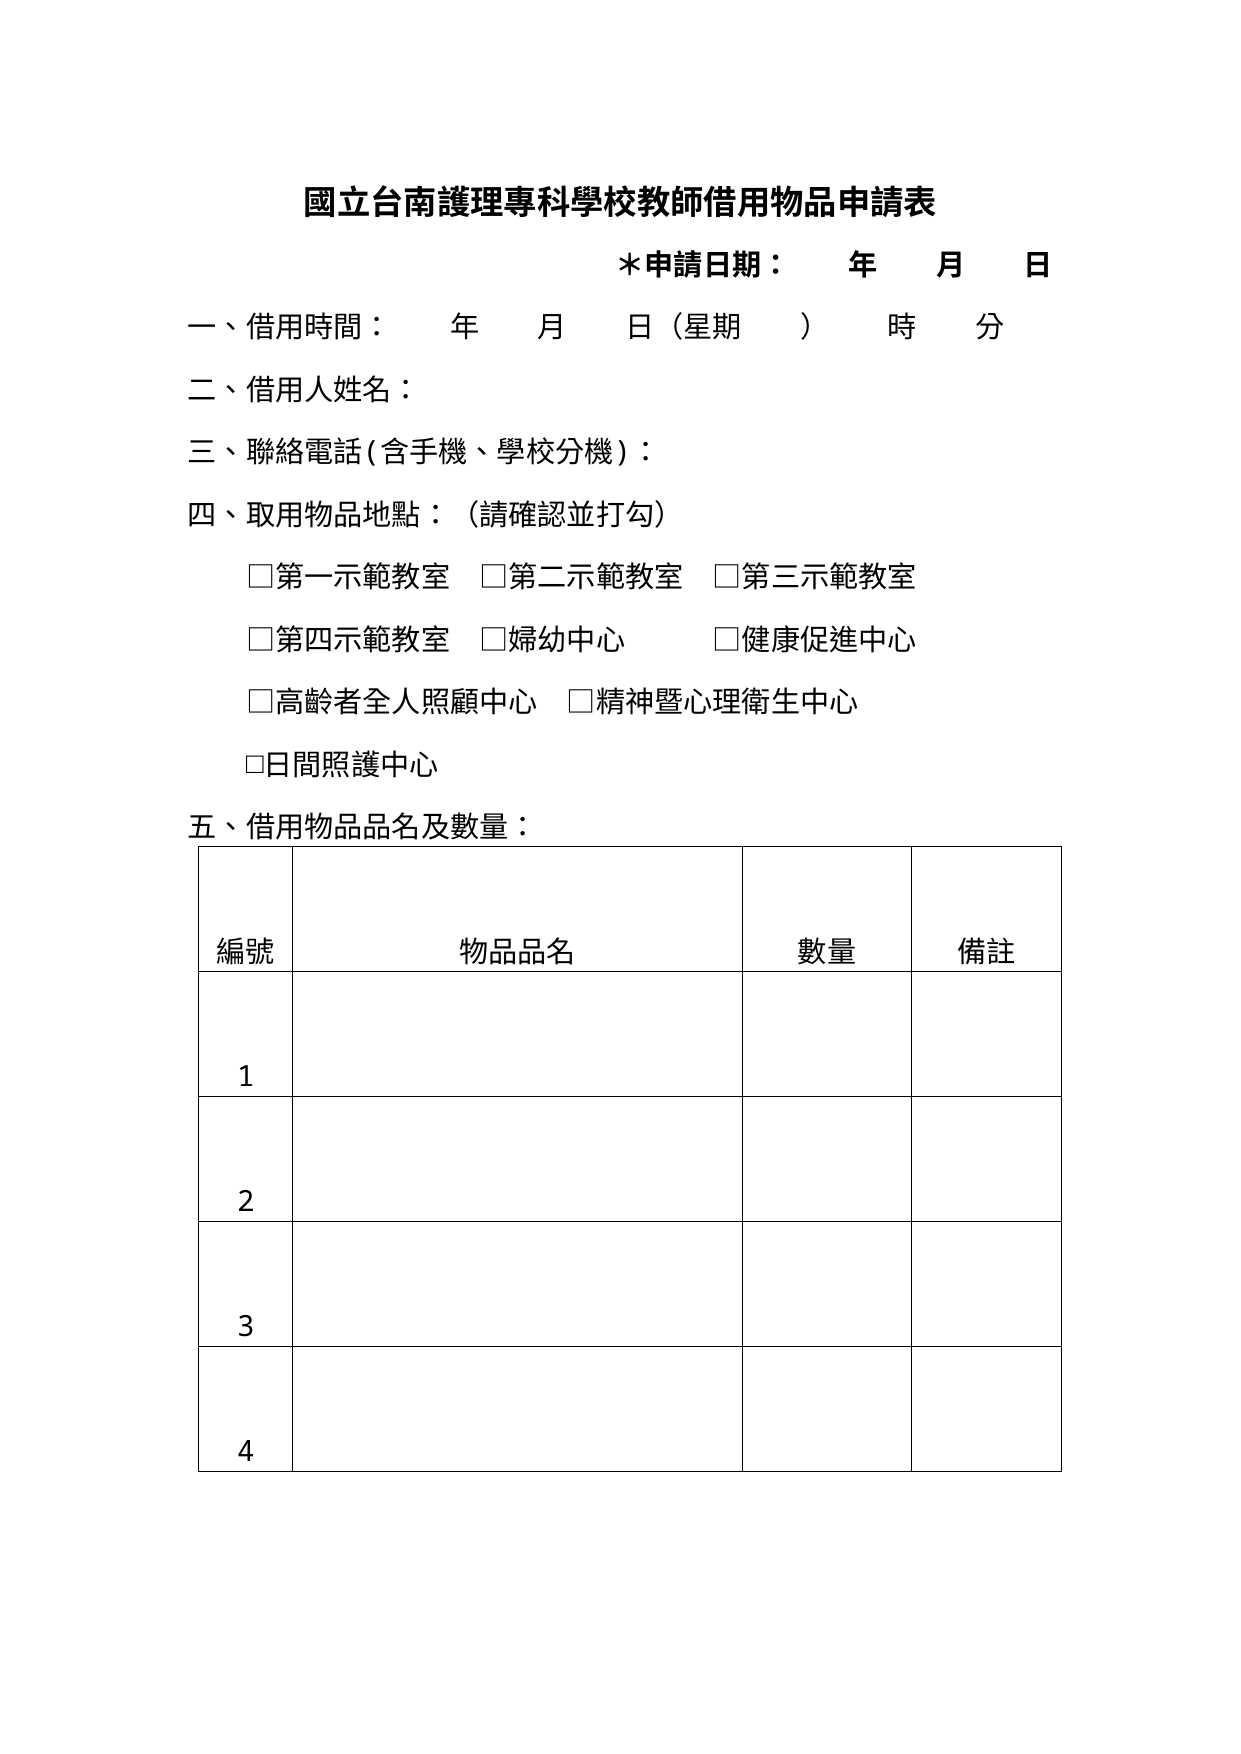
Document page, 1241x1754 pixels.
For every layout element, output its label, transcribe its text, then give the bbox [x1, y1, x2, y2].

text 國立台南護理專科學校教師借用物品申請表 [187, 158, 1053, 221]
table_cell [293, 1347, 742, 1471]
text 五、借用物品品名及數量： [187, 783, 1053, 846]
table_cell [743, 972, 911, 1096]
text □高齡者全人照顧中心 □精神暨心理衛生中心 [187, 658, 1053, 721]
table_cell 4 [199, 1347, 292, 1471]
table_header 物品品名 [293, 847, 742, 971]
text 一、借用時間： 年 月 日（星期 ） 時 分 [187, 283, 1053, 346]
table_header 數量 [743, 847, 911, 971]
table_header 編號 [199, 847, 292, 971]
text □第四示範教室 □婦幼中心 □健康促進中心 [187, 596, 1053, 658]
table_cell [743, 1347, 911, 1471]
table_cell [912, 1222, 1061, 1346]
table_cell 1 [199, 972, 292, 1096]
table_cell [293, 972, 742, 1096]
table_cell [912, 1347, 1061, 1471]
table_cell [912, 1097, 1061, 1221]
text 二、借用人姓名： [187, 346, 1053, 408]
table_cell [743, 1222, 911, 1346]
table_cell 3 [199, 1222, 292, 1346]
table_cell [293, 1222, 742, 1346]
table_cell [743, 1097, 911, 1221]
text ＊申請日期： 年 月 日 [187, 221, 1053, 283]
text □第一示範教室 □第二示範教室 □第三示範教室 [187, 533, 1053, 596]
table_header 備註 [912, 847, 1061, 971]
table_cell 2 [199, 1097, 292, 1221]
text □日間照護中心 [187, 721, 1053, 783]
table_cell [293, 1097, 742, 1221]
text 四、取用物品地點：（請確認並打勾） [187, 471, 1053, 533]
text 三、聯絡電話(含手機、學校分機)： [187, 408, 1053, 471]
table_cell [912, 972, 1061, 1096]
